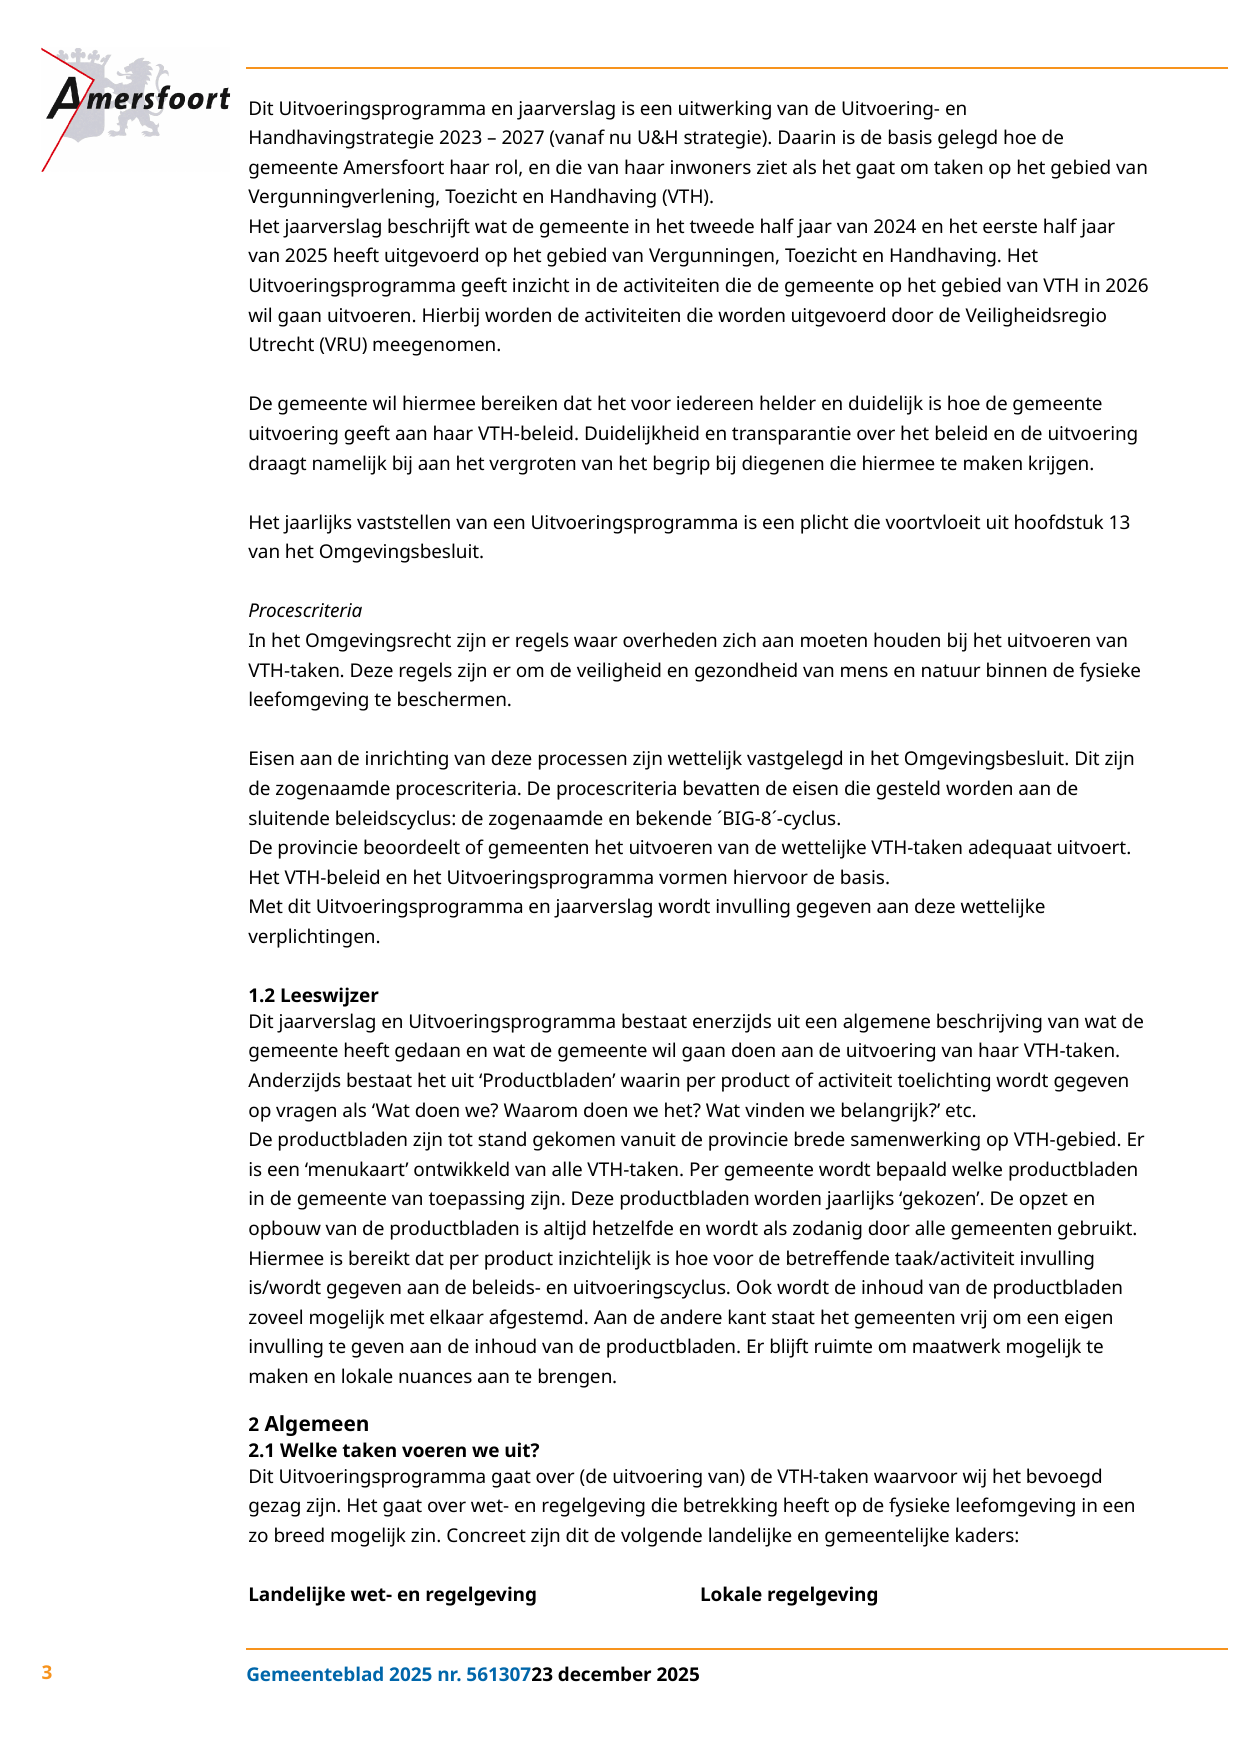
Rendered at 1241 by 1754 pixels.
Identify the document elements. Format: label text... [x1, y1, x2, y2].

text 1.2 Leeswijzer [248, 982, 1152, 1008]
text Het jaarlijks vaststellen van een Uitvoeringsprogramma is een plicht die voortvloeit uit hoofdstuk 13 van het Omgevingsbesluit. [248, 509, 1152, 564]
text Eisen aan de inrichting van deze processen zijn wettelijk vastgelegd in het Omgevingsbesluit. Dit zijn de zogenaamde procescriteria. De procescriteria bevatten de eisen die gesteld worden aan de sluitende beleidscyclus: de zogenaamde en bekende ´BIG-8´-cyclus. [248, 746, 1152, 831]
text Dit Uitvoeringsprogramma en jaarverslag is een uitwerking van de Uitvoering- en Handhavingstrategie 2023 – 2027 (vanaf nu U&H strategie). Daarin is de basis gelegd hoe de gemeente Amersfoort haar rol, en die van haar inwoners ziet als het gaat om taken op het gebied van Vergunningverlening, Toezicht en Handhaving (VTH). [248, 95, 1152, 209]
table_header Lokale regelgeving [700, 1581, 1152, 1607]
text De productbladen zijn tot stand gekomen vanuit de provincie brede samenwerking op VTH-gebied. Er is een ‘menukaart’ ontwikkeld van alle VTH-taken. Per gemeente wordt bepaald welke productbladen in de gemeente van toepassing zijn. Deze productbladen worden jaarlijks ‘gekozen’. De opzet en opbouw van de productbladen is altijd hetzelfde en wordt als zodanig door alle gemeenten gebruikt. Hiermee is bereikt dat per product inzichtelijk is hoe voor de betreffende taak/activiteit invulling is/wordt gegeven aan de beleids- en uitvoeringscyclus. Ook wordt de inhoud van de productbladen zoveel mogelijk met elkaar afgestemd. Aan de andere kant staat het gemeenten vrij om een eigen invulling te geven aan de inhoud van de productbladen. Er blijft ruimte om maatwerk mogelijk te maken en lokale nuances aan te brengen. [248, 1126, 1152, 1389]
text Met dit Uitvoeringsprogramma en jaarverslag wordt invulling gegeven aan deze wettelijke verplichtingen. [248, 893, 1152, 949]
table_header Landelijke wet- en regelgeving [248, 1581, 700, 1607]
text In het Omgevingsrecht zijn er regels waar overheden zich aan moeten houden bij het uitvoeren van VTH-taken. Deze regels zijn er om de veiligheid en gezondheid van mens en natuur binnen de fysieke leefomgeving te beschermen. [248, 627, 1152, 712]
text Dit jaarverslag en Uitvoeringsprogramma bestaat enerzijds uit een algemene beschrijving van wat de gemeente heeft gedaan en wat de gemeente wil gaan doen aan de uitvoering van haar VTH-taken. [248, 1008, 1152, 1063]
text 2 Algemeen [248, 1409, 1152, 1437]
picture [41, 47, 231, 172]
text De provincie beoordeelt of gemeenten het uitvoeren van de wettelijke VTH-taken adequaat uitvoert. Het VTH-beleid en het Uitvoeringsprogramma vormen hiervoor de basis. [248, 834, 1152, 890]
text Procescriteria [248, 598, 1152, 623]
text Het jaarverslag beschrijft wat de gemeente in het tweede half jaar van 2024 en het eerste half jaar van 2025 heeft uitgevoerd op het gebied van Vergunningen, Toezicht en Handhaving. Het Uitvoeringsprogramma geeft inzicht in de activiteiten die de gemeente op het gebied van VTH in 2026 wil gaan uitvoeren. Hierbij worden de activiteiten die worden uitgevoerd door de Veiligheidsregio Utrecht (VRU) meegenomen. [248, 213, 1152, 357]
text De gemeente wil hiermee bereiken dat het voor iedereen helder en duidelijk is hoe de gemeente uitvoering geeft aan haar VTH-beleid. Duidelijkheid en transparantie over het beleid en de uitvoering draagt namelijk bij aan het vergroten van het begrip bij diegenen die hiermee te maken krijgen. [248, 391, 1152, 476]
text Dit Uitvoeringsprogramma gaat over (de uitvoering van) de VTH-taken waarvoor wij het bevoegd gezag zijn. Het gaat over wet- en regelgeving die betrekking heeft op de fysieke leefomgeving in een zo breed mogelijk zin. Concreet zijn dit de volgende landelijke en gemeentelijke kaders: [248, 1463, 1152, 1548]
text Anderzijds bestaat het uit ‘Productbladen’ waarin per product of activiteit toelichting wordt gegeven op vragen als ‘Wat doen we? Waarom doen we het? Wat vinden we belangrijk?’ etc. [248, 1067, 1152, 1122]
text 2.1 Welke taken voeren we uit? [248, 1437, 1152, 1463]
